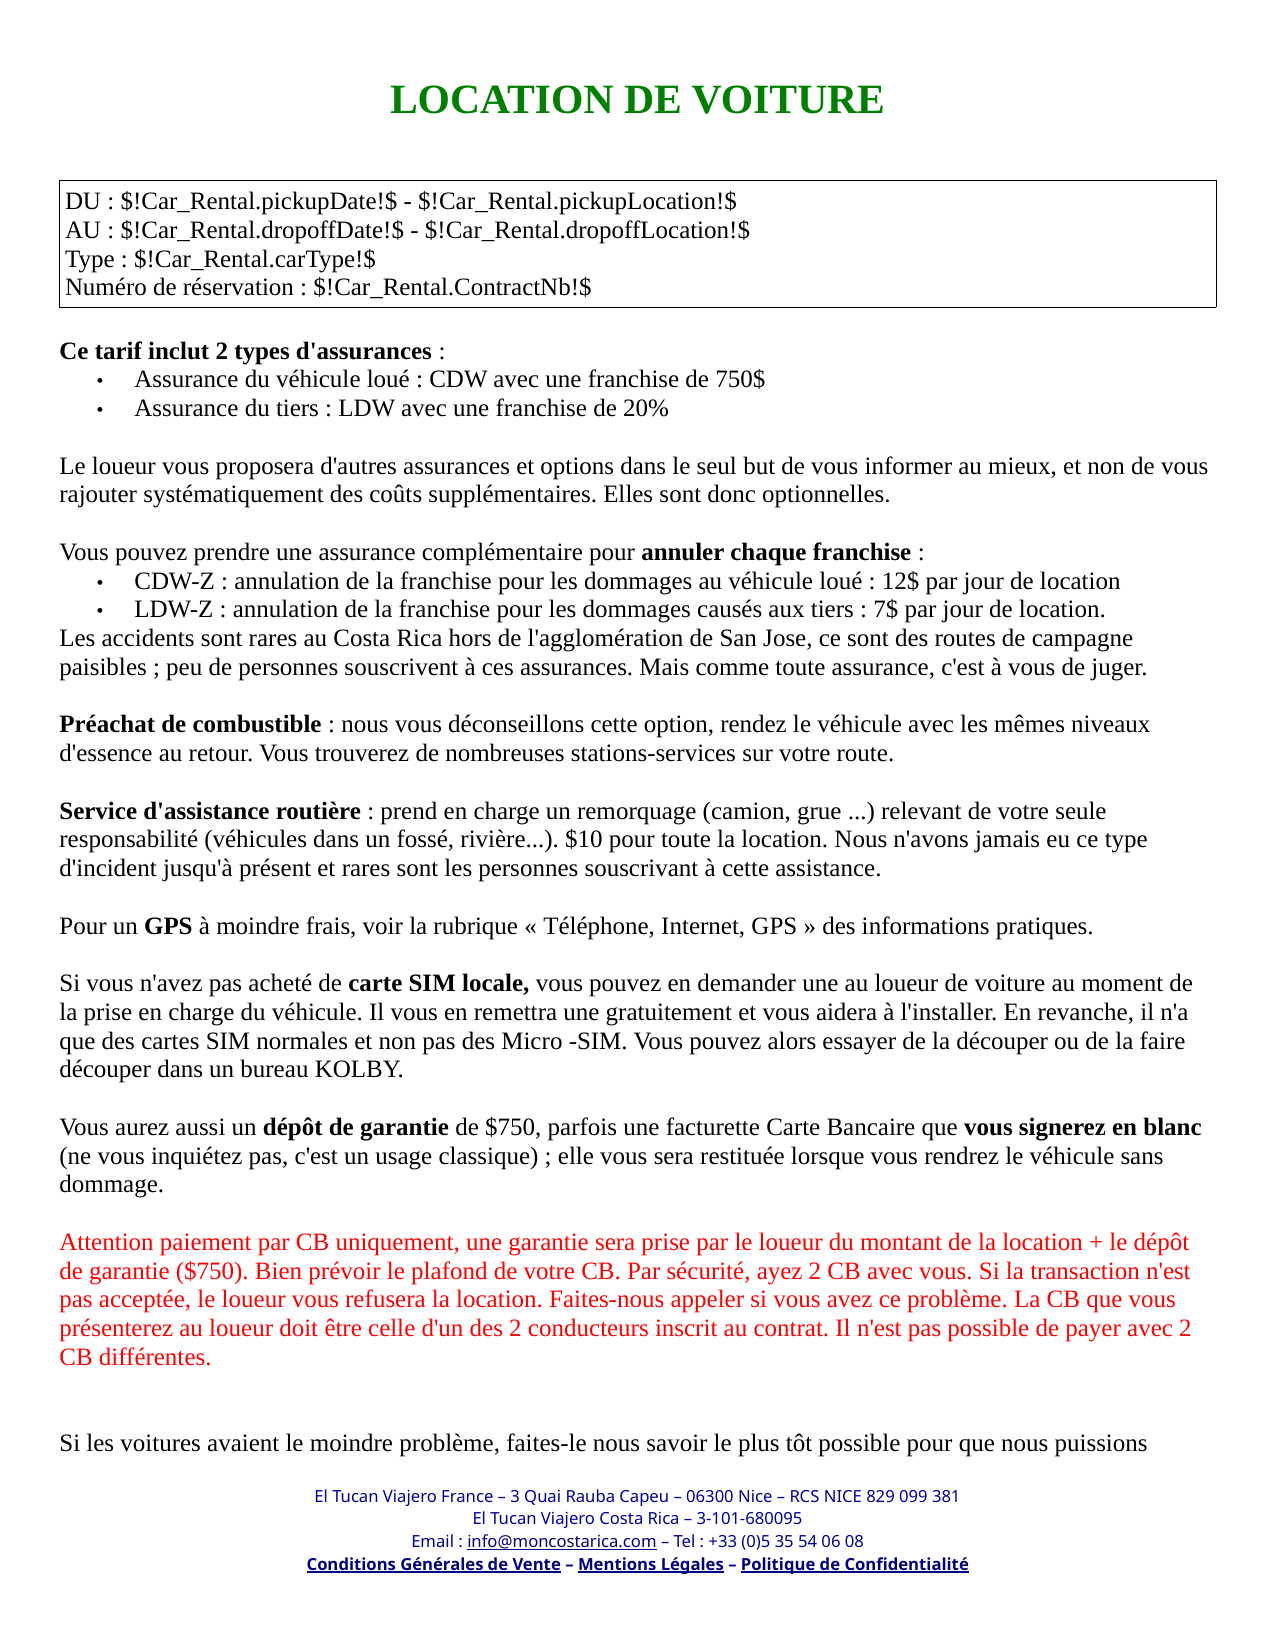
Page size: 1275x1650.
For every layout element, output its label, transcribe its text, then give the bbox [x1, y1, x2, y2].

text Pour un GPS à moindre frais, voir la rubrique « Téléphone, Internet, GPS » des informations pratiques. [59, 911, 1216, 939]
text Attention paiement par CB uniquement, une garantie sera prise par le loueur du montant de la location + le dépôt de garantie ($750). Bien prévoir le plafond de votre CB. Par sécurité, ayez 2 CB avec vous. Si la transaction n'est pas acceptée, le loueur vous refusera la location. Faites-nous appeler si vous avez ce problème. La CB que vous présenterez au loueur doit être celle d'un des 2 conducteurs inscrit au contrat. Il n'est pas possible de payer avec 2 CB différentes. [59, 1227, 1216, 1371]
text Si les voitures avaient le moindre problème, faites-le nous savoir le plus tôt possible pour que nous puissions [59, 1428, 1216, 1457]
text Les accidents sont rares au Costa Rica hors de l'agglomération de San Jose, ce sont des routes de campagne paisibles ; peu de personnes souscrivent à ces assurances. Mais comme toute assurance, c'est à vous de juger. [59, 623, 1216, 681]
text Ce tarif inclut 2 types d'assurances : [59, 336, 1216, 364]
list LDW-Z : annulation de la franchise pour les dommages causés aux tiers : 7$ par jour de location. [97, 594, 1216, 623]
text Vous pouvez prendre une assurance complémentaire pour annuler chaque franchise : [59, 537, 1216, 566]
text Préachat de combustible : nous vous déconseillons cette option, rendez le véhicule avec les mêmes niveaux d'essence au retour. Vous trouverez de nombreuses stations-services sur votre route. [59, 709, 1216, 767]
list Assurance du tiers : LDW avec une franchise de 20% [97, 393, 1216, 422]
text Service d'assistance routière : prend en charge un remorquage (camion, grue ...) relevant de votre seule responsabilité (véhicules dans un fossé, rivière...). $10 pour toute la location. Nous n'avons jamais eu ce type d'incident jusqu'à présent et rares sont les personnes souscrivant à cette assistance. [59, 796, 1216, 882]
text Vous aurez aussi un dépôt de garantie de $750, parfois une facturette Carte Bancaire que vous signerez en blanc (ne vous inquiétez pas, c'est un usage classique) ; elle vous sera restituée lorsque vous rendrez le véhicule sans dommage. [59, 1112, 1216, 1198]
list Assurance du véhicule loué : CDW avec une franchise de 750$ [97, 364, 1216, 393]
list CDW-Z : annulation de la franchise pour les dommages au véhicule loué : 12$ par jour de location [97, 566, 1216, 594]
text Si vous n'avez pas acheté de carte SIM locale, vous pouvez en demander une au loueur de voiture au moment de la prise en charge du véhicule. Il vous en remettra une gratuitement et vous aidera à l'installer. En revanche, il n'a que des cartes SIM normales et non pas des Micro -SIM. Vous pouvez alors essayer de la découper ou de la faire découper dans un bureau KOLBY. [59, 968, 1216, 1083]
text LOCATION DE VOITURE [59, 75, 1216, 123]
table_header DU : $!Car_Rental.pickupDate!$ - $!Car_Rental.pickupLocation!$ AU : $!Car_Rental.dropoffDate!$ - $!Car_Rental.dropoffLocation!$ Type : $!Car_Rental.carType!$ Numéro de réservation : $!Car_Rental.ContractNb!$ [60, 181, 1216, 307]
text Le loueur vous proposera d'autres assurances et options dans le seul but de vous informer au mieux, et non de vous rajouter systématiquement des coûts supplémentaires. Elles sont donc optionnelles. [59, 451, 1216, 508]
